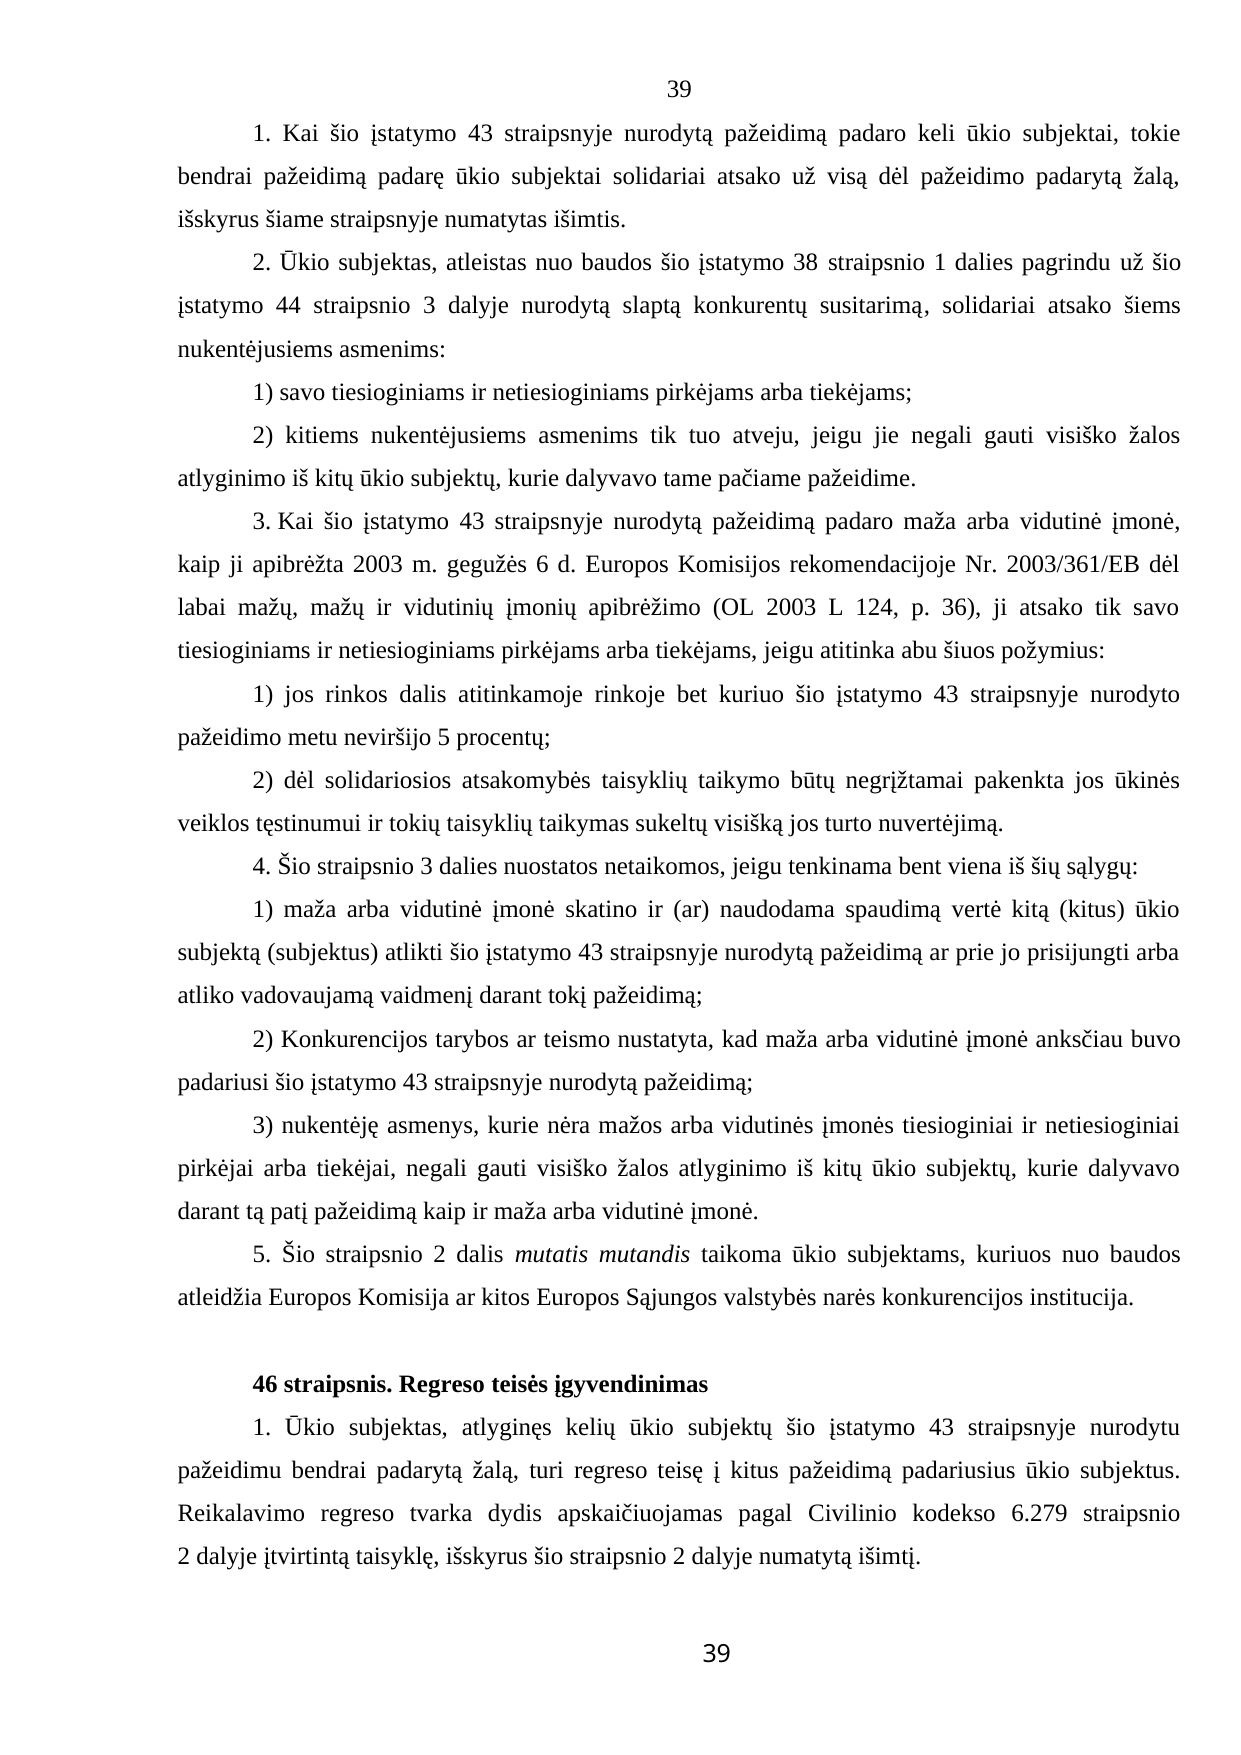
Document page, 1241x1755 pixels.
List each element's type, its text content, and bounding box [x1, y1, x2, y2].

text 2) kitiems nukentėjusiems asmenims tik tuo atveju, jeigu jie negali gauti visiško žalos atlyginimo iš kitų ūkio subjektų, kurie dalyvavo tame pačiame pažeidime. [177, 420, 1181, 492]
text 46 straipsnis. Regreso teisės įgyvendinimas [177, 1369, 1181, 1397]
text 1) savo tiesioginiams ir netiesioginiams pirkėjams arba tiekėjams; [177, 377, 1181, 406]
text 3. Kai šio įstatymo 43 straipsnyje nurodytą pažeidimą padaro maža arba vidutinė įmonė, kaip ji apibrėžta 2003 m. gegužės 6 d. Europos Komisijos rekomendacijoje Nr. 2003/361/EB dėl labai mažų, mažų ir vidutinių įmonių apibrėžimo (OL 2003 L 124, p. 36), ji atsako tik savo tiesioginiams ir netiesioginiams pirkėjams arba tiekėjams, jeigu atitinka abu šiuos požymius: [177, 506, 1181, 664]
text 3) nukentėję asmenys, kurie nėra mažos arba vidutinės įmonės tiesioginiai ir netiesioginiai pirkėjai arba tiekėjai, negali gauti visiško žalos atlyginimo iš kitų ūkio subjektų, kurie dalyvavo darant tą patį pažeidimą kaip ir maža arba vidutinė įmonė. [177, 1110, 1181, 1225]
text 1. Kai šio įstatymo 43 straipsnyje nurodytą pažeidimą padaro keli ūkio subjektai, tokie bendrai pažeidimą padarę ūkio subjektai solidariai atsako už visą dėl pažeidimo padarytą žalą, išskyrus šiame straipsnyje numatytas išimtis. [177, 118, 1181, 233]
text 4. Šio straipsnio 3 dalies nuostatos netaikomos, jeigu tenkinama bent viena iš šių sąlygų: [177, 851, 1181, 880]
text 5. Šio straipsnio 2 dalis mutatis mutandis taikoma ūkio subjektams, kuriuos nuo baudos atleidžia Europos Komisija ar kitos Europos Sąjungos valstybės narės konkurencijos institucija. [177, 1239, 1181, 1311]
text 1. Ūkio subjektas, atlyginęs kelių ūkio subjektų šio įstatymo 43 straipsnyje nurodytu pažeidimu bendrai padarytą žalą, turi regreso teisę į kitus pažeidimą padariusius ūkio subjektus. Reikalavimo regreso tvarka dydis apskaičiuojamas pagal Civilinio kodekso 6.279 straipsnio 2 dalyje įtvirtintą taisyklę, išskyrus šio straipsnio 2 dalyje numatytą išimtį. [177, 1412, 1181, 1570]
text 2) dėl solidariosios atsakomybės taisyklių taikymo būtų negrįžtamai pakenkta jos ūkinės veiklos tęstinumui ir tokių taisyklių taikymas sukeltų visišką jos turto nuvertėjimą. [177, 765, 1181, 837]
text 1) maža arba vidutinė įmonė skatino ir (ar) naudodama spaudimą vertė kitą (kitus) ūkio subjektą (subjektus) atlikti šio įstatymo 43 straipsnyje nurodytą pažeidimą ar prie jo prisijungti arba atliko vadovaujamą vaidmenį darant tokį pažeidimą; [177, 894, 1181, 1009]
text 1) jos rinkos dalis atitinkamoje rinkoje bet kuriuo šio įstatymo 43 straipsnyje nurodyto pažeidimo metu neviršijo 5 procentų; [177, 679, 1181, 751]
text 2) Konkurencijos tarybos ar teismo nustatyta, kad maža arba vidutinė įmonė anksčiau buvo padariusi šio įstatymo 43 straipsnyje nurodytą pažeidimą; [177, 1024, 1181, 1096]
text 2. Ūkio subjektas, atleistas nuo baudos šio įstatymo 38 straipsnio 1 dalies pagrindu už šio įstatymo 44 straipsnio 3 dalyje nurodytą slaptą konkurentų susitarimą, solidariai atsako šiems nukentėjusiems asmenims: [177, 247, 1181, 362]
